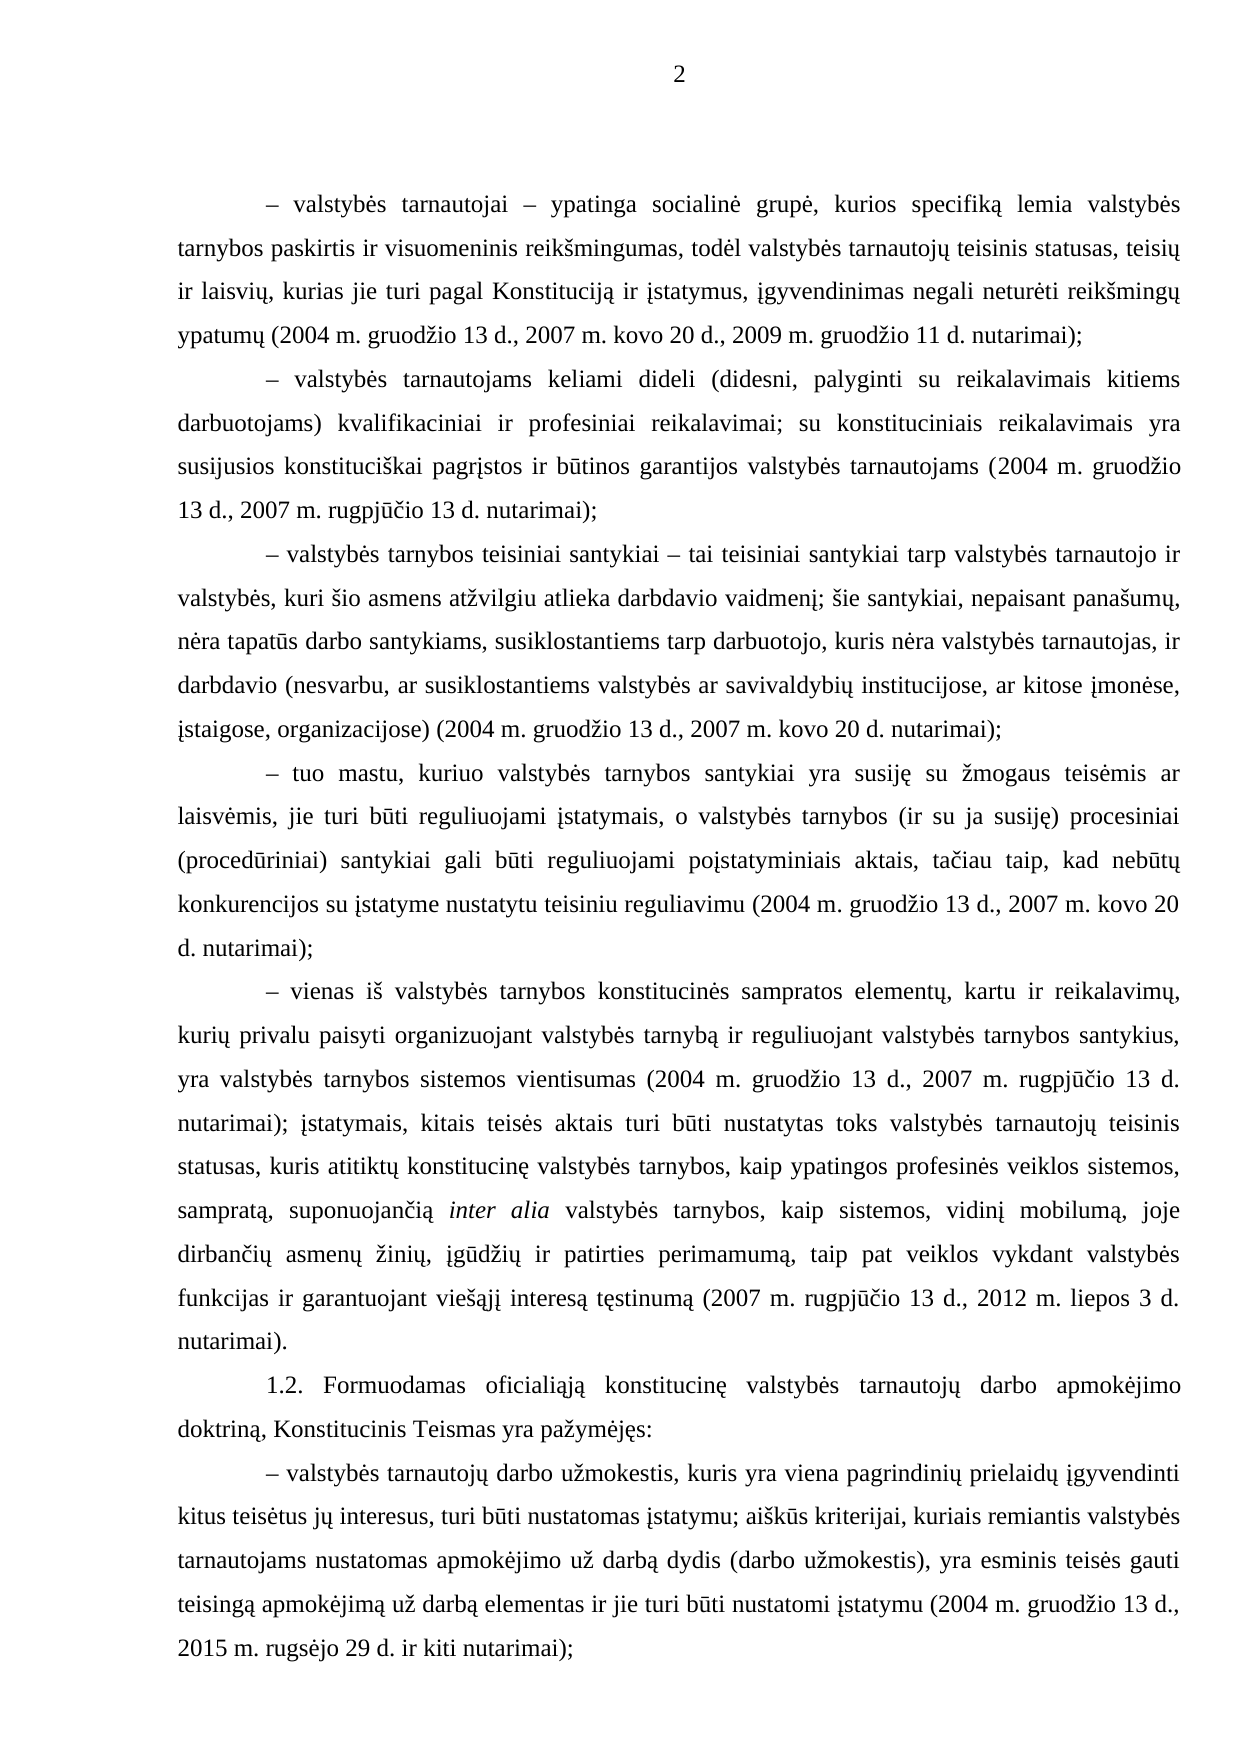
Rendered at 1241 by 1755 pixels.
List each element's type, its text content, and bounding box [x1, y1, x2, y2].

text – valstybės tarnautojų darbo užmokestis, kuris yra viena pagrindinių prielaidų įgyvendinti kitus teisėtus jų interesus, turi būti nustatomas įstatymu; aiškūs kriterijai, kuriais remiantis valstybės tarnautojams nustatomas apmokėjimo už darbą dydis (darbo užmokestis), yra esminis teisės gauti teisingą apmokėjimą už darbą elementas ir jie turi būti nustatomi įstatymu (2004 m. gruodžio 13 d., 2015 m. rugsėjo 29 d. ir kiti nutarimai); [177, 1446, 1181, 1665]
text – valstybės tarnybos teisiniai santykiai – tai teisiniai santykiai tarp valstybės tarnautojo ir valstybės, kuri šio asmens atžvilgiu atlieka darbdavio vaidmenį; šie santykiai, nepaisant panašumų, nėra tapatūs darbo santykiams, susiklostantiems tarp darbuotojo, kuris nėra valstybės tarnautojas, ir darbdavio (nesvarbu, ar susiklostantiems valstybės ar savivaldybių institucijose, ar kitose įmonėse, įstaigose, organizacijose) (2004 m. gruodžio 13 d., 2007 m. kovo 20 d. nutarimai); [177, 527, 1181, 746]
text 1.2. Formuodamas oficialiąją konstitucinę valstybės tarnautojų darbo apmokėjimo doktriną, Konstitucinis Teismas yra pažymėjęs: [177, 1358, 1181, 1446]
text – vienas iš valstybės tarnybos konstitucinės sampratos elementų, kartu ir reikalavimų, kurių privalu paisyti organizuojant valstybės tarnybą ir reguliuojant valstybės tarnybos santykius, yra valstybės tarnybos sistemos vientisumas (2004 m. gruodžio 13 d., 2007 m. rugpjūčio 13 d. nutarimai); įstatymais, kitais teisės aktais turi būti nustatytas toks valstybės tarnautojų teisinis statusas, kuris atitiktų konstitucinę valstybės tarnybos, kaip ypatingos profesinės veiklos sistemos, sampratą, suponuojančią inter alia valstybės tarnybos, kaip sistemos, vidinį mobilumą, joje dirbančių asmenų žinių, įgūdžių ir patirties perimamumą, taip pat veiklos vykdant valstybės funkcijas ir garantuojant viešąjį interesą tęstinumą (2007 m. rugpjūčio 13 d., 2012 m. liepos 3 d. nutarimai). [177, 965, 1181, 1358]
text – valstybės tarnautojai – ypatinga socialinė grupė, kurios specifiką lemia valstybės tarnybos paskirtis ir visuomeninis reikšmingumas, todėl valstybės tarnautojų teisinis statusas, teisių ir laisvių, kurias jie turi pagal Konstituciją ir įstatymus, įgyvendinimas negali neturėti reikšmingų ypatumų (2004 m. gruodžio 13 d., 2007 m. kovo 20 d., 2009 m. gruodžio 11 d. nutarimai); [177, 177, 1181, 352]
text – valstybės tarnautojams keliami dideli (didesni, palyginti su reikalavimais kitiems darbuotojams) kvalifikaciniai ir profesiniai reikalavimai; su konstituciniais reikalavimais yra susijusios konstituciškai pagrįstos ir būtinos garantijos valstybės tarnautojams (2004 m. gruodžio 13 d., 2007 m. rugpjūčio 13 d. nutarimai); [177, 352, 1181, 527]
text – tuo mastu, kuriuo valstybės tarnybos santykiai yra susiję su žmogaus teisėmis ar laisvėmis, jie turi būti reguliuojami įstatymais, o valstybės tarnybos (ir su ja susiję) procesiniai (procedūriniai) santykiai gali būti reguliuojami poįstatyminiais aktais, tačiau taip, kad nebūtų konkurencijos su įstatyme nustatytu teisiniu reguliavimu (2004 m. gruodžio 13 d., 2007 m. kovo 20 d. nutarimai); [177, 746, 1181, 965]
